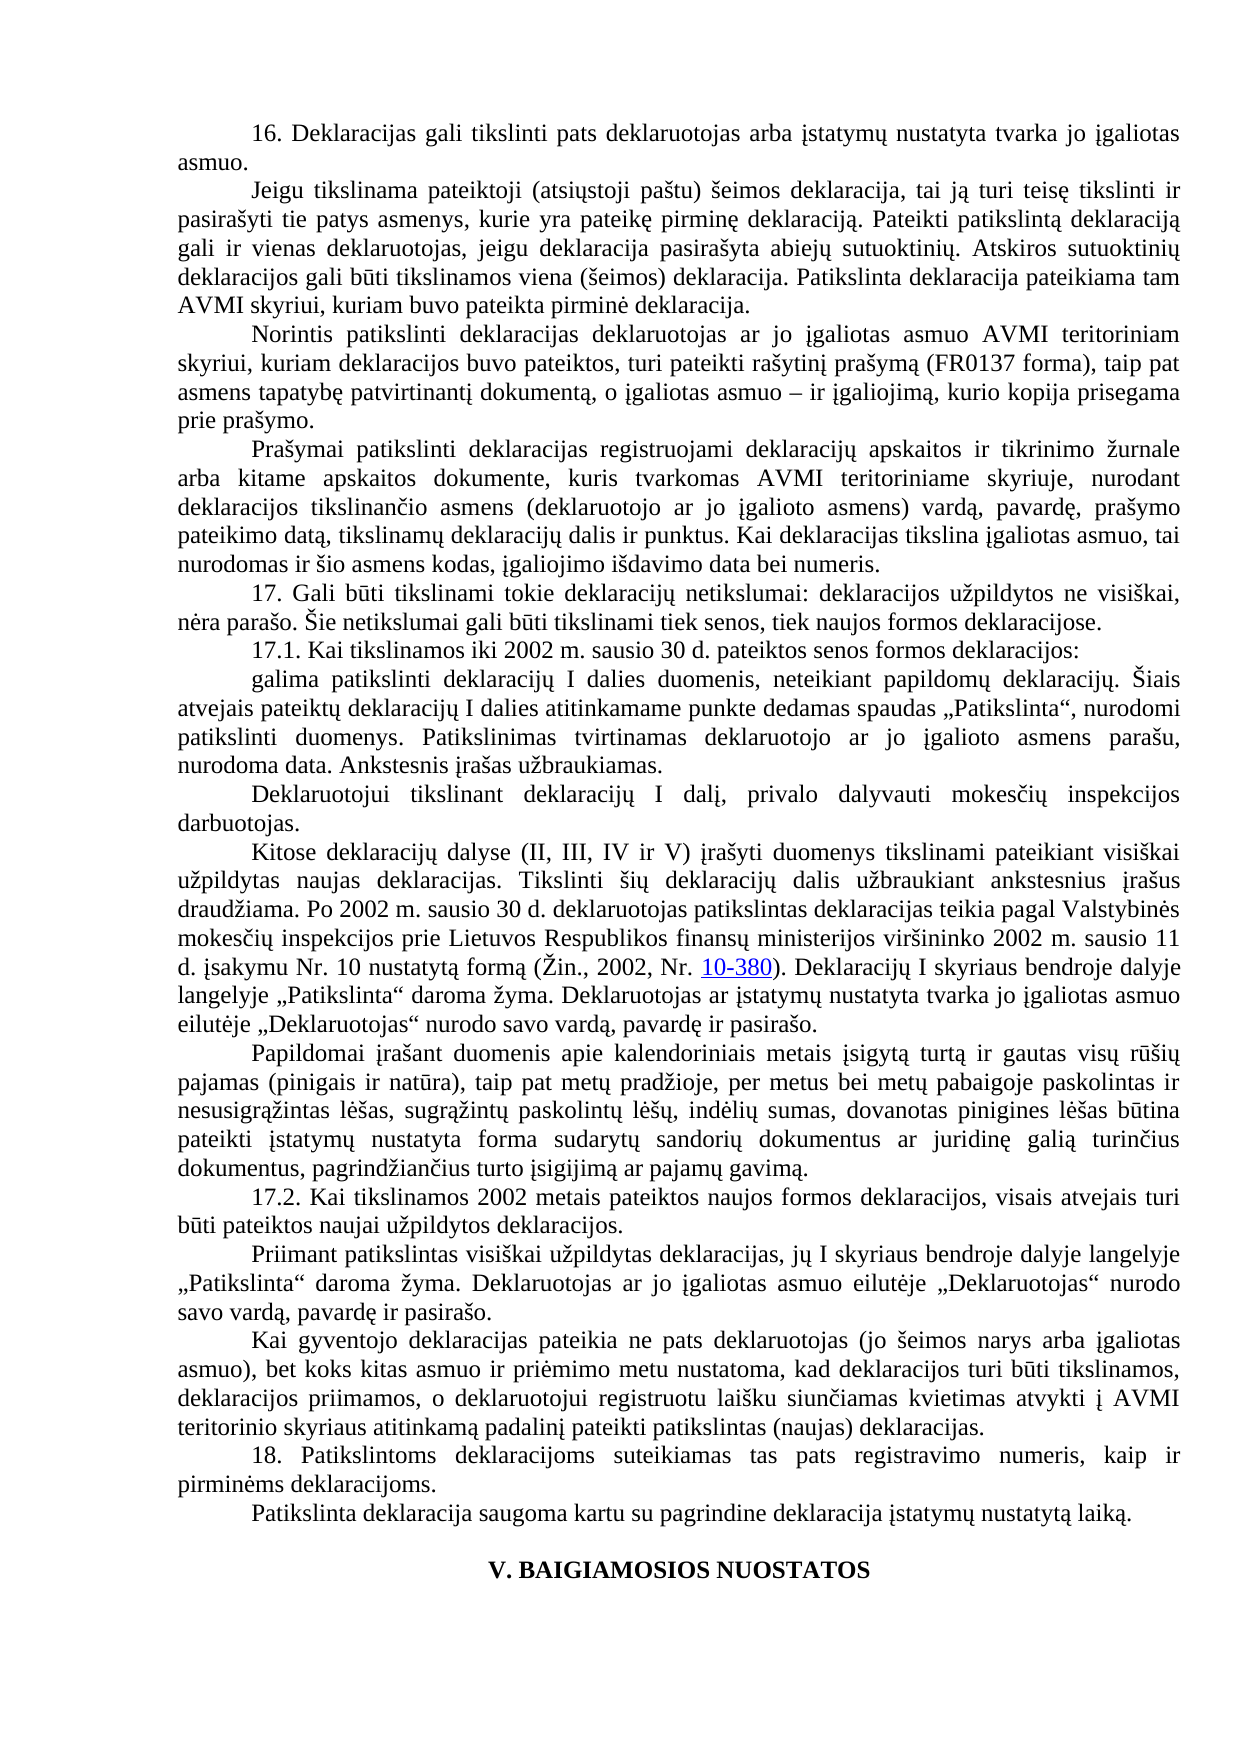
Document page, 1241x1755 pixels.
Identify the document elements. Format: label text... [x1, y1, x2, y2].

text Norintis patikslinti deklaracijas deklaruotojas ar jo įgaliotas asmuo AVMI teritoriniam skyriui, kuriam deklaracijos buvo pateiktos, turi pateikti rašytinį prašymą (FR0137 forma), taip pat asmens tapatybę patvirtinantį dokumentą, o įgaliotas asmuo – ir įgaliojimą, kurio kopija prisegama prie prašymo. [177, 319, 1181, 434]
text Patikslinta deklaracija saugoma kartu su pagrindine deklaracija įstatymų nustatytą laiką. [177, 1498, 1181, 1527]
text 17. Gali būti tikslinami tokie deklaracijų netikslumai: deklaracijos užpildytos ne visiškai, nėra parašo. Šie netikslumai gali būti tikslinami tiek senos, tiek naujos formos deklaracijose. [177, 578, 1181, 636]
text 16. Deklaracijas gali tikslinti pats deklaruotojas arba įstatymų nustatyta tvarka jo įgaliotas asmuo. [177, 118, 1181, 176]
text Kitose deklaracijų dalyse (II, III, IV ir V) įrašyti duomenys tikslinami pateikiant visiškai užpildytas naujas deklaracijas. Tikslinti šių deklaracijų dalis užbraukiant ankstesnius įrašus draudžiama. Po 2002 m. sausio 30 d. deklaruotojas patikslintas deklaracijas teikia pagal Valstybinės mokesčių inspekcijos prie Lietuvos Respublikos finansų ministerijos viršininko 2002 m. sausio 11 d. įsakymu Nr. 10 nustatytą formą (Žin., 2002, Nr. 10-380). Deklaracijų I skyriaus bendroje dalyje langelyje „Patikslinta“ daroma žyma. Deklaruotojas ar įstatymų nustatyta tvarka jo įgaliotas asmuo eilutėje „Deklaruotojas“ nurodo savo vardą, pavardę ir pasirašo. [177, 837, 1181, 1038]
text galima patikslinti deklaracijų I dalies duomenis, neteikiant papildomų deklaracijų. Šiais atvejais pateiktų deklaracijų I dalies atitinkamame punkte dedamas spaudas „Patikslinta“, nurodomi patikslinti duomenys. Patikslinimas tvirtinamas deklaruotojo ar jo įgalioto asmens parašu, nurodoma data. Ankstesnis įrašas užbraukiamas. [177, 664, 1181, 779]
text Prašymai patikslinti deklaracijas registruojami deklaracijų apskaitos ir tikrinimo žurnale arba kitame apskaitos dokumente, kuris tvarkomas AVMI teritoriniame skyriuje, nurodant deklaracijos tikslinančio asmens (deklaruotojo ar jo įgalioto asmens) vardą, pavardę, prašymo pateikimo datą, tikslinamų deklaracijų dalis ir punktus. Kai deklaracijas tikslina įgaliotas asmuo, tai nurodomas ir šio asmens kodas, įgaliojimo išdavimo data bei numeris. [177, 434, 1181, 578]
text Papildomai įrašant duomenis apie kalendoriniais metais įsigytą turtą ir gautas visų rūšių pajamas (pinigais ir natūra), taip pat metų pradžioje, per metus bei metų pabaigoje paskolintas ir nesusigrąžintas lėšas, sugrąžintų paskolintų lėšų, indėlių sumas, dovanotas pinigines lėšas būtina pateikti įstatymų nustatyta forma sudarytų sandorių dokumentus ar juridinę galią turinčius dokumentus, pagrindžiančius turto įsigijimą ar pajamų gavimą. [177, 1038, 1181, 1182]
text V. BAIGIAMOSIOS NUOSTATOS [177, 1556, 1181, 1584]
text 17.2. Kai tikslinamos 2002 metais pateiktos naujos formos deklaracijos, visais atvejais turi būti pateiktos naujai užpildytos deklaracijos. [177, 1182, 1181, 1239]
text Priimant patikslintas visiškai užpildytas deklaracijas, jų I skyriaus bendroje dalyje langelyje „Patikslinta“ daroma žyma. Deklaruotojas ar jo įgaliotas asmuo eilutėje „Deklaruotojas“ nurodo savo vardą, pavardę ir pasirašo. [177, 1239, 1181, 1326]
text Kai gyventojo deklaracijas pateikia ne pats deklaruotojas (jo šeimos narys arba įgaliotas asmuo), bet koks kitas asmuo ir priėmimo metu nustatoma, kad deklaracijos turi būti tikslinamos, deklaracijos priimamos, o deklaruotojui registruotu laišku siunčiamas kvietimas atvykti į AVMI teritorinio skyriaus atitinkamą padalinį pateikti patikslintas (naujas) deklaracijas. [177, 1326, 1181, 1441]
text Deklaruotojui tikslinant deklaracijų I dalį, privalo dalyvauti mokesčių inspekcijos darbuotojas. [177, 779, 1181, 837]
text Jeigu tikslinama pateiktoji (atsiųstoji paštu) šeimos deklaracija, tai ją turi teisę tikslinti ir pasirašyti tie patys asmenys, kurie yra pateikę pirminę deklaraciją. Pateikti patikslintą deklaraciją gali ir vienas deklaruotojas, jeigu deklaracija pasirašyta abiejų sutuoktinių. Atskiros sutuoktinių deklaracijos gali būti tikslinamos viena (šeimos) deklaracija. Patikslinta deklaracija pateikiama tam AVMI skyriui, kuriam buvo pateikta pirminė deklaracija. [177, 176, 1181, 319]
text 17.1. Kai tikslinamos iki 2002 m. sausio 30 d. pateiktos senos formos deklaracijos: [177, 636, 1181, 664]
text 18. Patikslintoms deklaracijoms suteikiamas tas pats registravimo numeris, kaip ir pirminėms deklaracijoms. [177, 1441, 1181, 1498]
